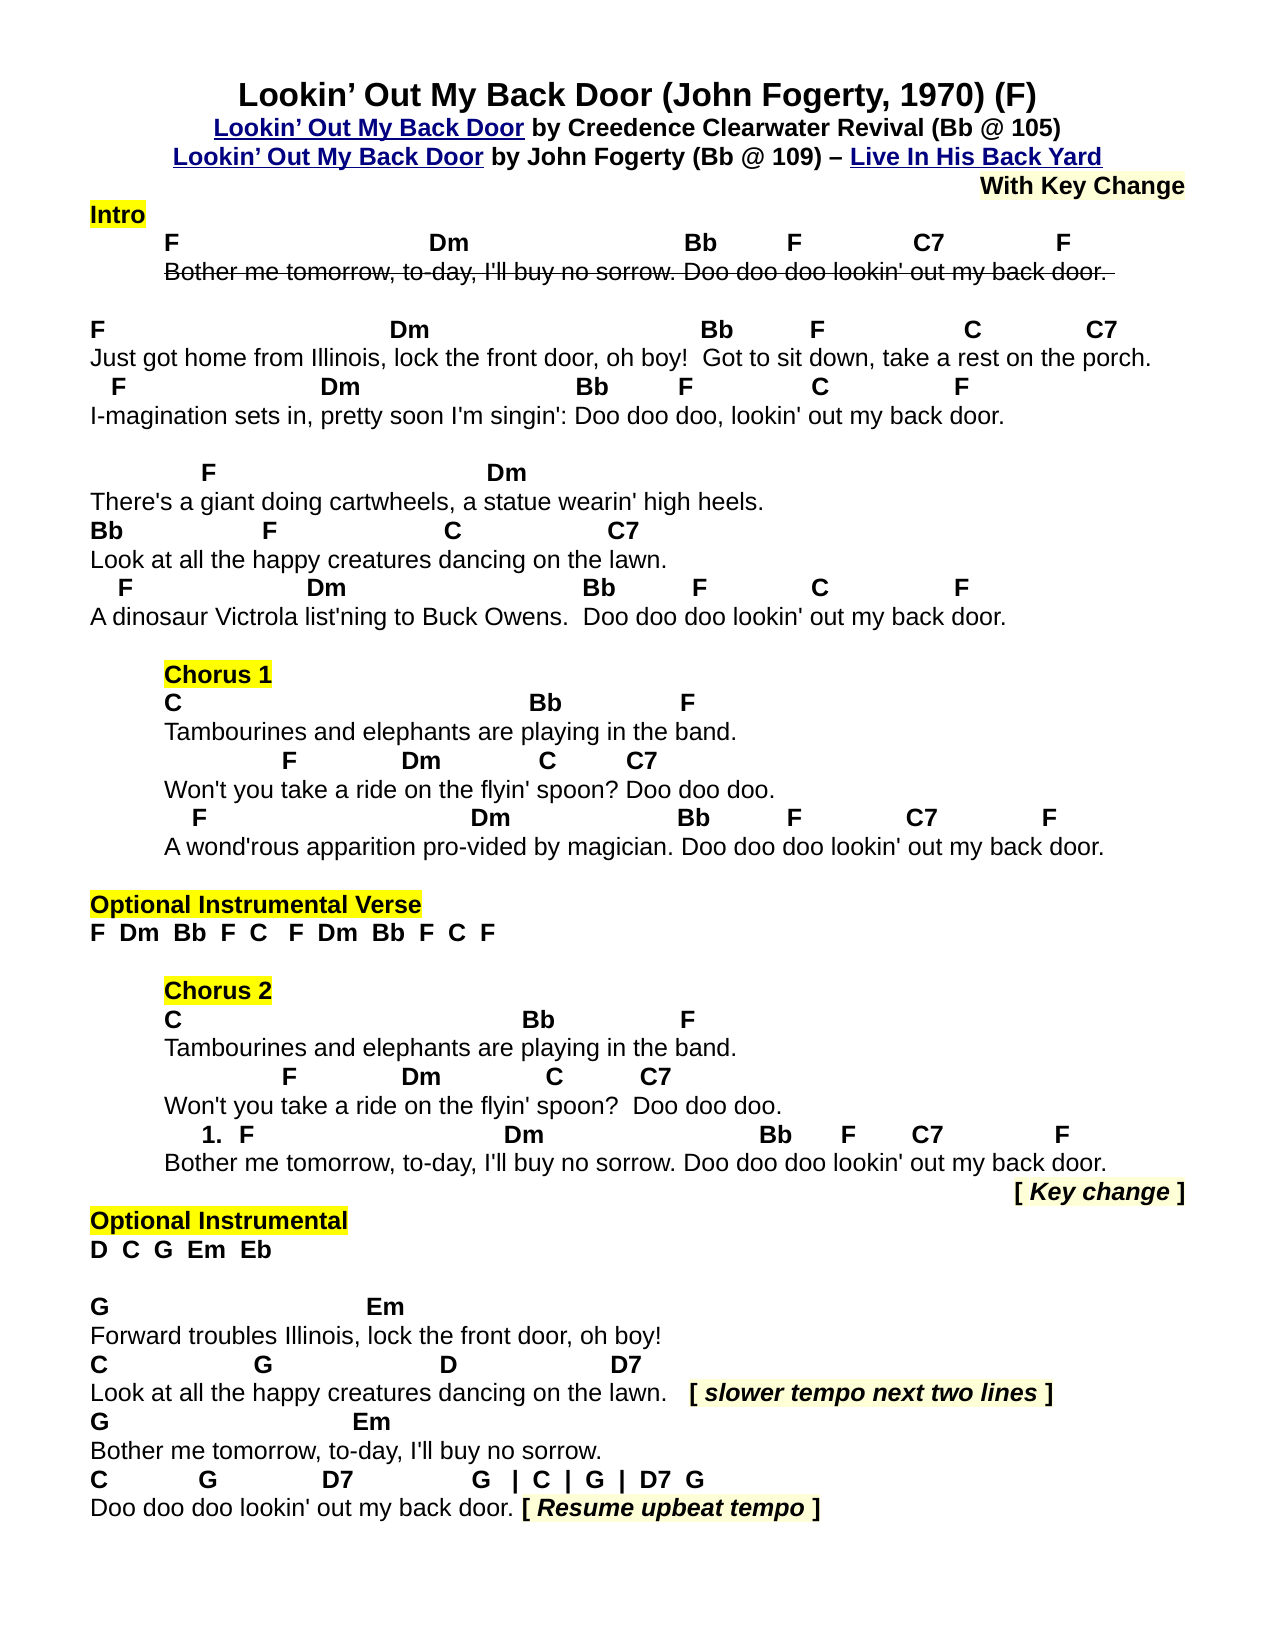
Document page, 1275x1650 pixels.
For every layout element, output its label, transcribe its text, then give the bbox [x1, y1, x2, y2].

text Doo doo doo lookin' out my back door. [ Resume upbeat tempo ] [90, 1493, 1185, 1522]
text C G D D7 [90, 1350, 1185, 1378]
text Won't you take a ride on the flyin' spoon? Doo doo doo. [164, 775, 1185, 803]
text Optional Instrumental [90, 1206, 1185, 1235]
text Tambourines and elephants are playing in the band. [164, 1033, 1185, 1062]
text C Bb F [164, 1005, 1185, 1033]
text [ Key change ] [90, 1177, 1185, 1206]
text F Dm Bb F C C7 [90, 315, 1185, 343]
text Bb F C C7 [90, 516, 1185, 545]
text Chorus 2 [164, 976, 1185, 1005]
text Bother me tomorrow, to-day, I'll buy no sorrow. Doo doo doo lookin' out my back door. [164, 257, 1185, 286]
text Lookin’ Out My Back Door by Creedence Clearwater Revival (Bb @ 105) [90, 113, 1185, 142]
text Tambourines and elephants are playing in the band. [164, 717, 1185, 746]
text Look at all the happy creatures dancing on the lawn. [90, 545, 1185, 573]
text A dinosaur Victrola list'ning to Buck Owens. Doo doo doo lookin' out my back door. [90, 602, 1185, 631]
text Won't you take a ride on the flyin' spoon? Doo doo doo. [164, 1091, 1185, 1120]
text Chorus 1 [164, 660, 1185, 688]
text F Dm Bb F C7 F [164, 228, 1185, 257]
text C Bb F [164, 688, 1185, 717]
text F Dm Bb F C F [90, 573, 1185, 602]
text Look at all the happy creatures dancing on the lawn. [ slower tempo next two lines ] [90, 1378, 1185, 1407]
text F Dm [90, 458, 1185, 487]
text Bother me tomorrow, to-day, I'll buy no sorrow. Doo doo doo lookin' out my back door. [164, 1148, 1185, 1177]
text Lookin’ Out My Back Door by John Fogerty (Bb @ 109) – Live In His Back Yard [90, 142, 1185, 171]
text A wond'rous apparition pro-vided by magician. Doo doo doo lookin' out my back door. [164, 832, 1185, 861]
text F Dm C C7 [164, 1062, 1185, 1091]
text G Em [90, 1292, 1185, 1321]
text Bother me tomorrow, to-day, I'll buy no sorrow. [90, 1436, 1185, 1465]
text I-magination sets in, pretty soon I'm singin': Doo doo doo, lookin' out my back door. [90, 401, 1185, 430]
text F Dm C C7 [164, 746, 1185, 775]
text F Dm Bb F C7 F [164, 803, 1185, 832]
text Lookin’ Out My Back Door (John Fogerty, 1970) (F) [90, 75, 1185, 113]
text C G D7 G | C | G | D7 G [90, 1465, 1185, 1493]
text Forward troubles Illinois, lock the front door, oh boy! [90, 1321, 1185, 1350]
text There's a giant doing cartwheels, a statue wearin' high heels. [90, 487, 1185, 516]
text D C G Em Eb [90, 1235, 1185, 1263]
text With Key Change [90, 171, 1185, 200]
text Optional Instrumental Verse [90, 890, 1185, 918]
list F Dm Bb F C7 F [201, 1120, 1185, 1148]
text Just got home from Illinois, lock the front door, oh boy! Got to sit down, take a rest on the porch. [90, 343, 1185, 372]
text G Em [90, 1407, 1185, 1436]
text F Dm Bb F C F Dm Bb F C F [90, 918, 1185, 947]
text F Dm Bb F C F [90, 372, 1185, 401]
text Intro [90, 200, 1185, 228]
